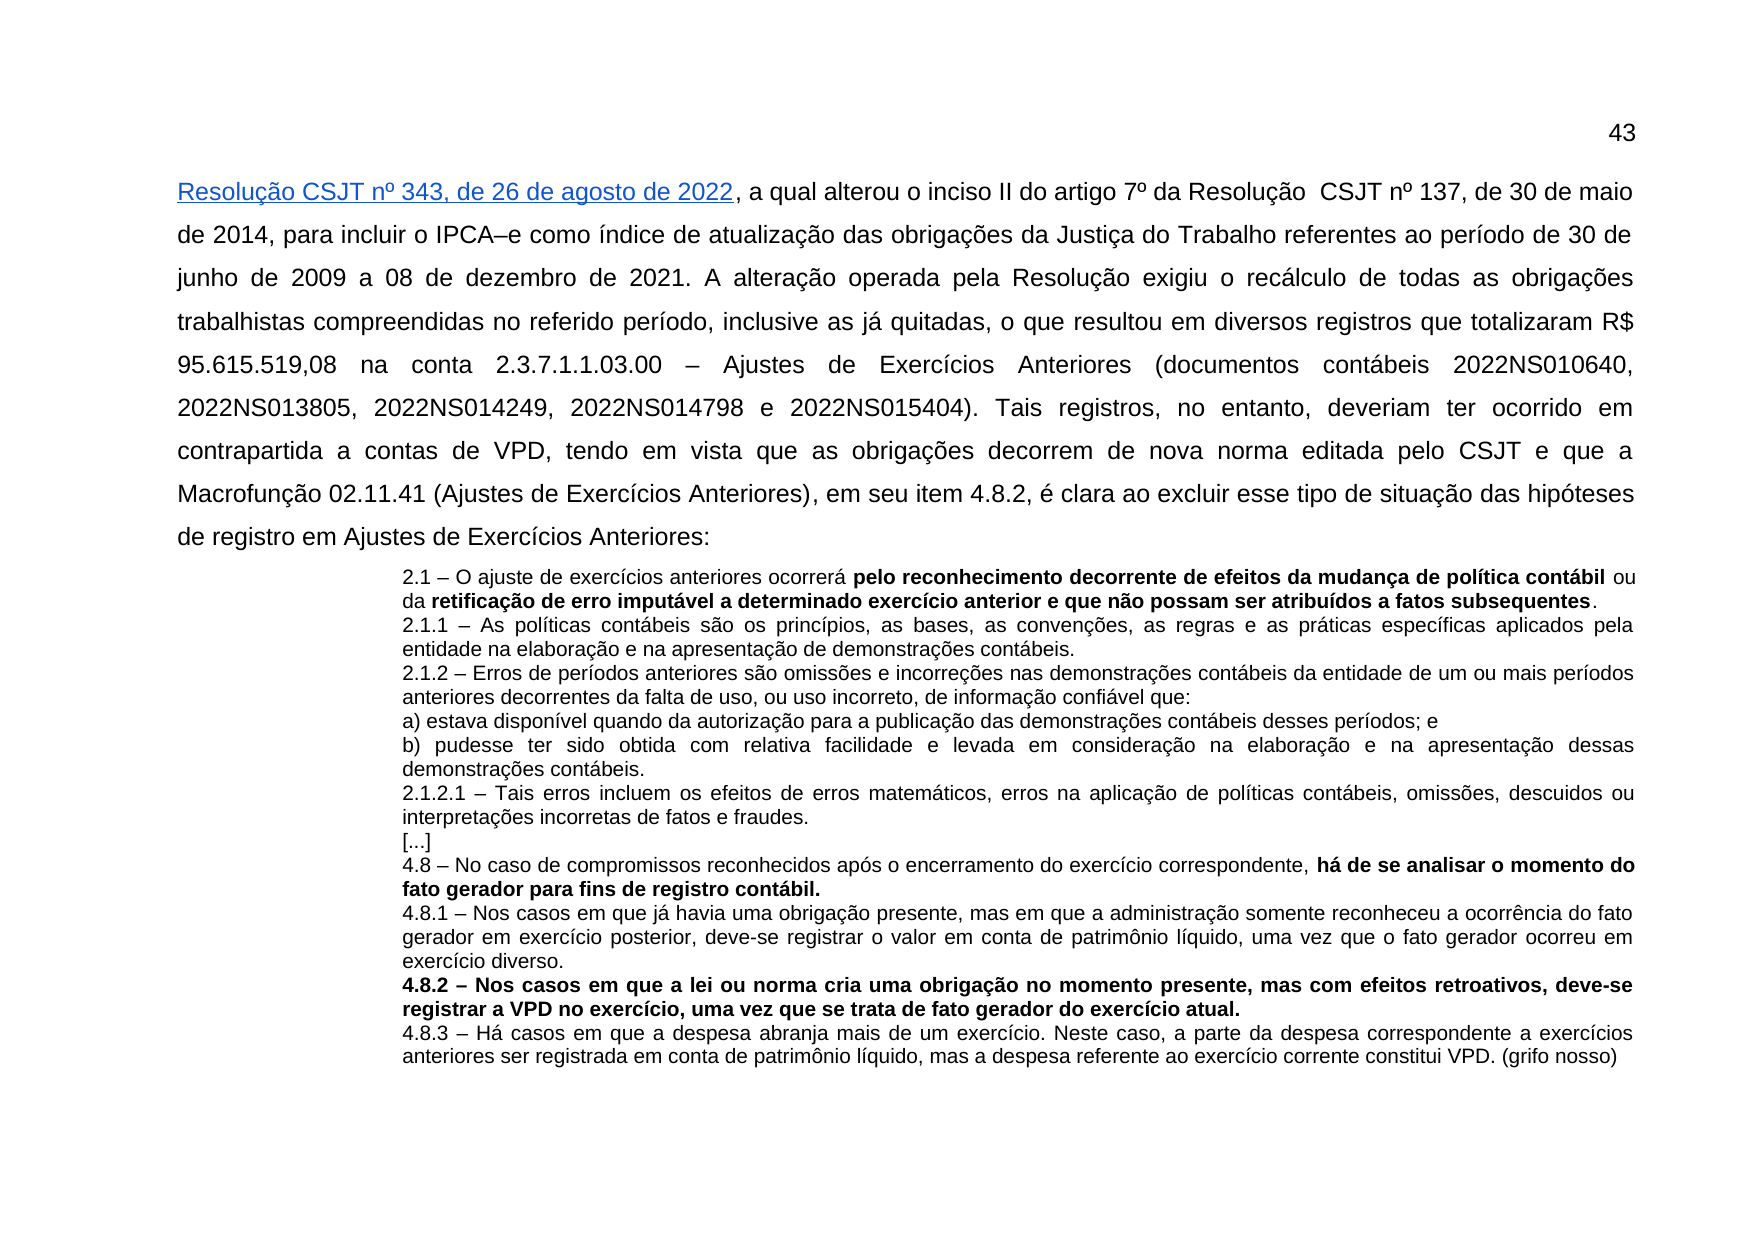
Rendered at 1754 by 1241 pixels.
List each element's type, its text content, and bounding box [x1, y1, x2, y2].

text 2.1.1 – As políticas contábeis são os princípios, as bases, as convenções, as regras e as práticas específicas aplicados pela entidade na elaboração e na apresentação de demonstrações contábeis. [402, 613, 1636, 661]
text 2.1.2 – Erros de períodos anteriores são omissões e incorreções nas demonstrações contábeis da entidade de um ou mais períodos anteriores decorrentes da falta de uso, ou uso incorreto, de informação confiável que: [402, 661, 1636, 709]
text 2.1 – O ajuste de exercícios anteriores ocorrerá pelo reconhecimento decorrente de efeitos da mudança de política contábil ou da retificação de erro imputável a determinado exercício anterior e que não possam ser atribuídos a fatos subsequentes. [402, 565, 1636, 613]
text 4.8.1 – Nos casos em que já havia uma obrigação presente, mas em que a administração somente reconheceu a ocorrência do fato gerador em exercício posterior, deve-se registrar o valor em conta de patrimônio líquido, uma vez que o fato gerador ocorreu em exercício diverso. [402, 901, 1636, 972]
text 4.8.2 – Nos casos em que a lei ou norma cria uma obrigação no momento presente, mas com efeitos retroativos, deve-se registrar a VPD no exercício, uma vez que se trata de fato gerador do exercício atual. [402, 972, 1636, 1020]
text a) estava disponível quando da autorização para a publicação das demonstrações contábeis desses períodos; e [402, 709, 1636, 733]
text Resolução CSJT nº 343, de 26 de agosto de 2022, a qual alterou o inciso II do artigo 7º da Resolução CSJT nº 137, de 30 de maio de 2014, para incluir o IPCA–e como índice de atualização das obrigações da Justiça do Trabalho referentes ao período de 30 de junho de 2009 a 08 de dezembro de 2021. A alteração operada pela Resolução exigiu o recálculo de todas as obrigações trabalhistas compreendidas no referido período, inclusive as já quitadas, o que resultou em diversos registros que totalizaram R$ 95.615.519,08 na conta 2.3.7.1.1.03.00 – Ajustes de Exercícios Anteriores (documentos contábeis 2022NS010640, 2022NS013805, 2022NS014249, 2022NS014798 e 2022NS015404). Tais registros, no entanto, deveriam ter ocorrido em contrapartida a contas de VPD, tendo em vista que as obrigações decorrem de nova norma editada pelo CSJT e que a Macrofunção 02.11.41 (Ajustes de Exercícios Anteriores), em seu item 4.8.2, é clara ao excluir esse tipo de situação das hipóteses de registro em Ajustes de Exercícios Anteriores: [177, 177, 1636, 551]
text 2.1.2.1 – Tais erros incluem os efeitos de erros matemáticos, erros na aplicação de políticas contábeis, omissões, descuidos ou interpretações incorretas de fatos e fraudes. [402, 781, 1636, 829]
text b) pudesse ter sido obtida com relativa facilidade e levada em consideração na elaboração e na apresentação dessas demonstrações contábeis. [402, 733, 1636, 781]
text 4.8.3 – Há casos em que a despesa abranja mais de um exercício. Neste caso, a parte da despesa correspondente a exercícios anteriores ser registrada em conta de patrimônio líquido, mas a despesa referente ao exercício corrente constitui VPD. (grifo nosso) [402, 1020, 1636, 1068]
text 4.8 – No caso de compromissos reconhecidos após o encerramento do exercício correspondente, há de se analisar o momento do fato gerador para fins de registro contábil. [402, 853, 1636, 901]
text [...] [402, 829, 1636, 853]
